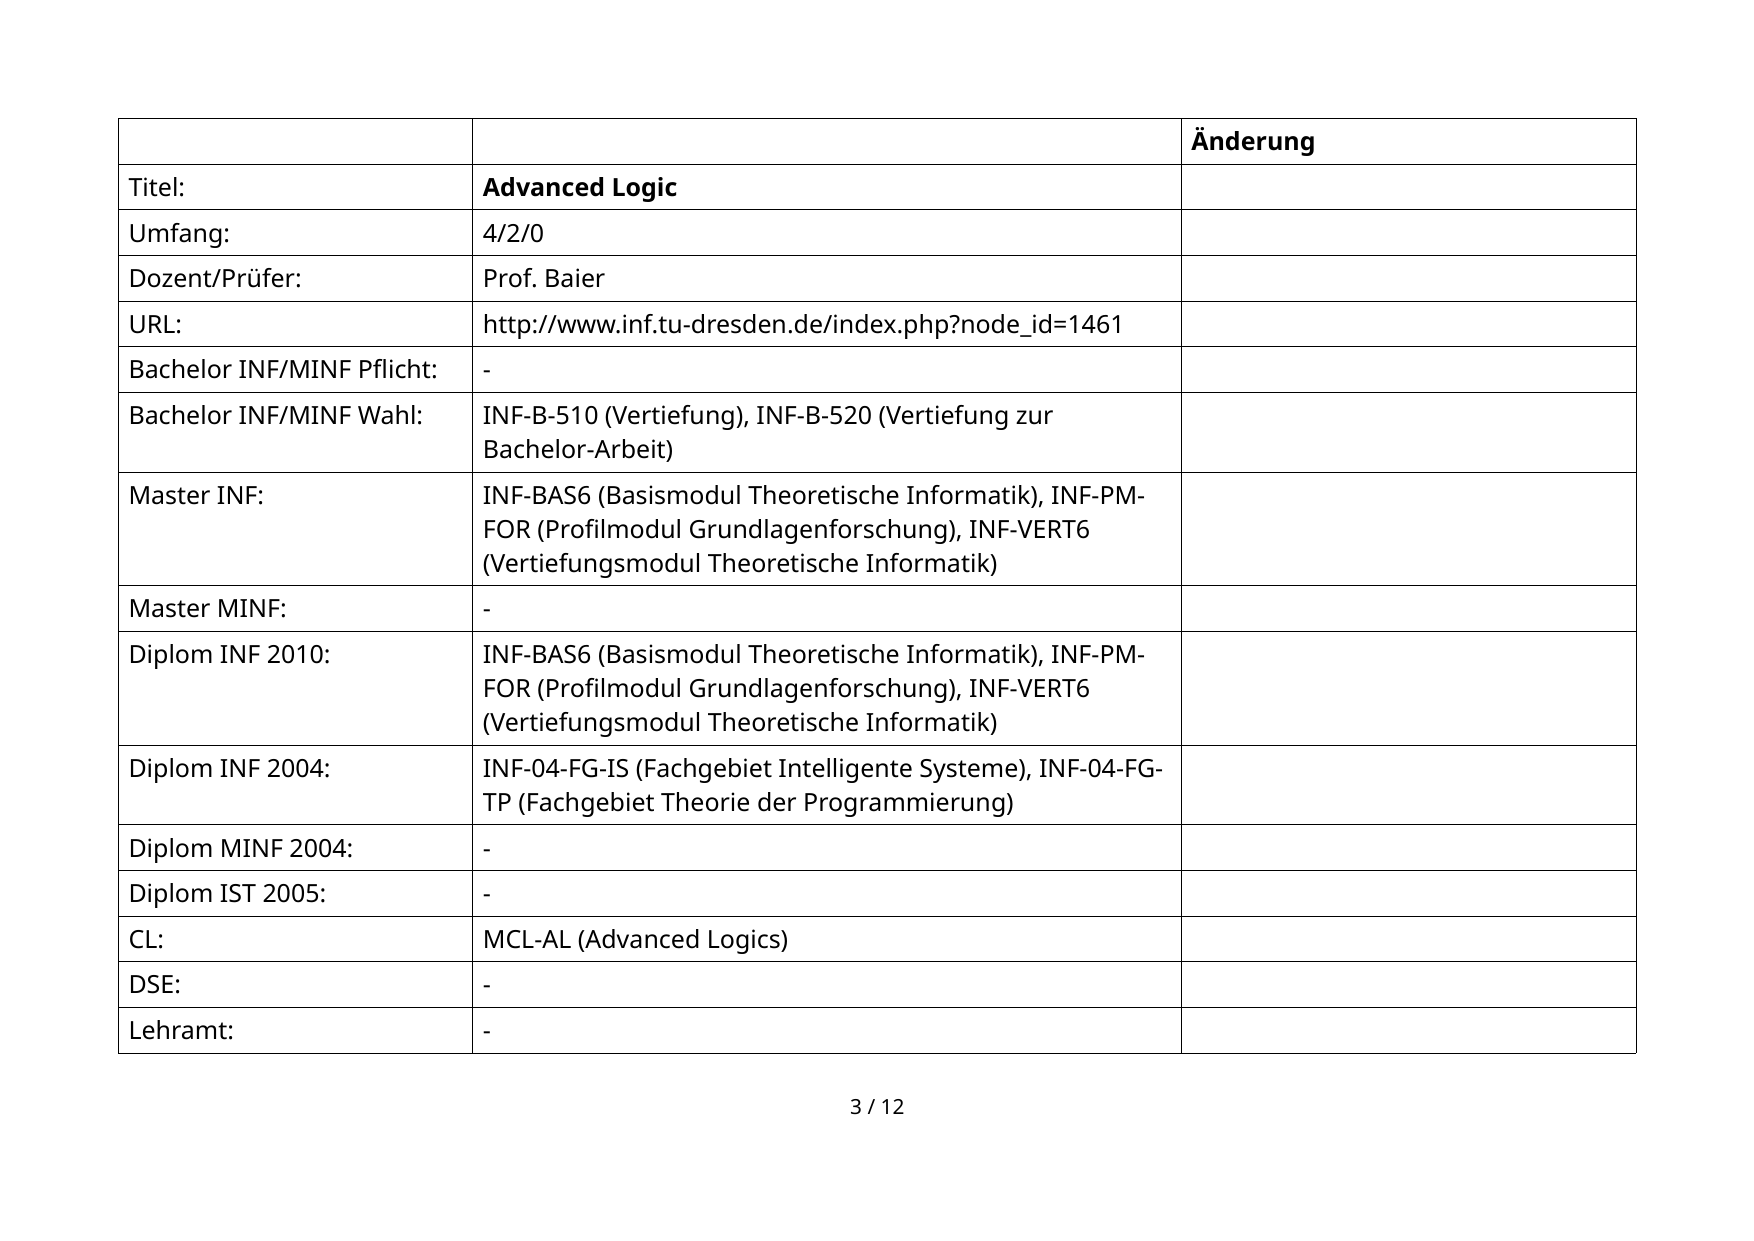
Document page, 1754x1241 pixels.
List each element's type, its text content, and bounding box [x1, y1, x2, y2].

table_cell Lehramt: [119, 1008, 472, 1052]
table_cell Titel: [119, 165, 472, 209]
table_cell Diplom IST 2005: [119, 871, 472, 916]
table_cell Bachelor INF/MINF Wahl: [119, 393, 472, 472]
table_cell INF-04-FG-IS (Fachgebiet Intelligente Systeme), INF-04-FG-TP (Fachgebiet Theorie der Programmierung) [473, 746, 1181, 824]
table_cell - [473, 586, 1181, 631]
table_cell [1182, 632, 1636, 745]
table_cell Diplom INF 2010: [119, 632, 472, 745]
table_cell INF-BAS6 (Basismodul Theoretische Informatik), INF-PM-FOR (Profilmodul Grundlagenforschung), INF-VERT6 (Vertiefungsmodul Theoretische Informatik) [473, 632, 1181, 745]
table_cell 4/2/0 [473, 210, 1181, 255]
table_cell [1182, 347, 1636, 392]
table_cell [1182, 962, 1636, 1007]
table_cell [1182, 165, 1636, 209]
table_cell - [473, 825, 1181, 870]
table_cell [1182, 473, 1636, 585]
table_cell [1182, 302, 1636, 346]
table_header [473, 119, 1181, 164]
table_cell Diplom INF 2004: [119, 746, 472, 824]
table_cell - [473, 871, 1181, 916]
table_cell DSE: [119, 962, 472, 1007]
table_cell [1182, 256, 1636, 301]
table_cell [1182, 1008, 1636, 1052]
table_cell Prof. Baier [473, 256, 1181, 301]
table_cell Diplom MINF 2004: [119, 825, 472, 870]
table_cell Dozent/Prüfer: [119, 256, 472, 301]
table_cell Master MINF: [119, 586, 472, 631]
table_cell Advanced Logic [473, 165, 1181, 209]
table_cell [1182, 871, 1636, 916]
table_cell [1182, 393, 1636, 472]
table_cell - [473, 1008, 1181, 1052]
table_cell [1182, 210, 1636, 255]
table_cell http://www.inf.tu-dresden.de/index.php?node_id=1461 [473, 302, 1181, 346]
table_cell Bachelor INF/MINF Pflicht: [119, 347, 472, 392]
table_header [119, 119, 472, 164]
table_cell INF-BAS6 (Basismodul Theoretische Informatik), INF-PM-FOR (Profilmodul Grundlagenforschung), INF-VERT6 (Vertiefungsmodul Theoretische Informatik) [473, 473, 1181, 585]
table_cell - [473, 962, 1181, 1007]
table_cell [1182, 917, 1636, 961]
table_cell MCL-AL (Advanced Logics) [473, 917, 1181, 961]
table_cell [1182, 586, 1636, 631]
table_cell Umfang: [119, 210, 472, 255]
table_cell Master INF: [119, 473, 472, 585]
table_header Änderung [1182, 119, 1636, 164]
table_cell [1182, 825, 1636, 870]
table_cell INF-B-510 (Vertiefung), INF-B-520 (Vertiefung zur Bachelor-Arbeit) [473, 393, 1181, 472]
table_cell - [473, 347, 1181, 392]
table_cell URL: [119, 302, 472, 346]
table_cell CL: [119, 917, 472, 961]
table_cell [1182, 746, 1636, 824]
